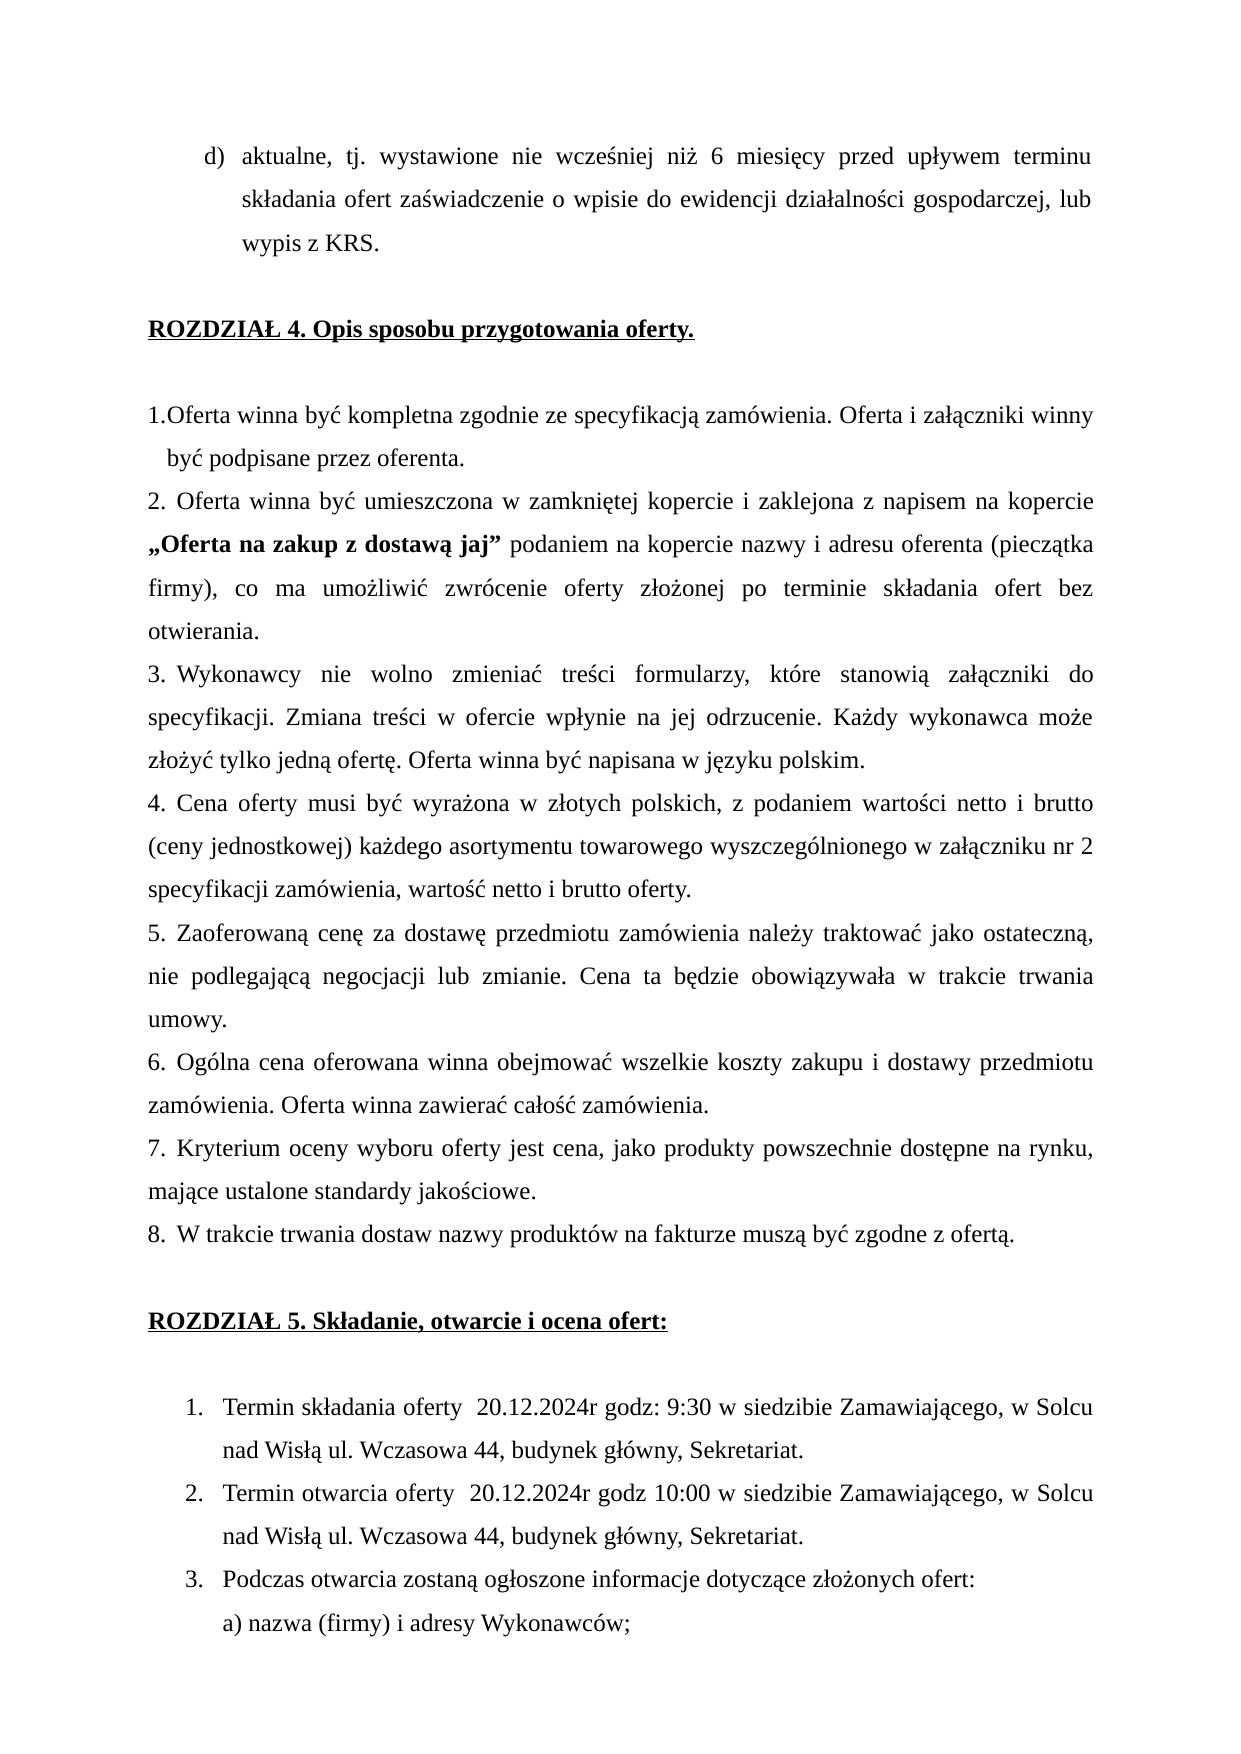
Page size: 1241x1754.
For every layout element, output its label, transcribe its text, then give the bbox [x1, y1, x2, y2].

list Ogólna cena oferowana winna obejmować wszelkie koszty zakupu i dostawy przedmiotu zamówienia. Oferta winna zawierać całość zamówienia. [147, 1047, 1094, 1119]
list Podczas otwarcia zostaną ogłoszone informacje dotyczące złożonych ofert: [185, 1564, 1094, 1593]
text ROZDZIAŁ 5. Składanie, otwarcie i ocena ofert: [148, 1306, 1094, 1334]
list Termin otwarcia oferty 20.12.2024r godz 10:00 w siedzibie Zamawiającego, w Solcu nad Wisłą ul. Wczasowa 44, budynek główny, Sekretariat. [185, 1478, 1094, 1550]
list aktualne, tj. wystawione nie wcześniej niż 6 miesięcy przed upływem terminu składania ofert zaświadczenie o wpisie do ewidencji działalności gospodarczej, lub wypis z KRS. [204, 141, 1092, 256]
text ROZDZIAŁ 4. Opis sposobu przygotowania oferty. [148, 314, 1094, 343]
list W trakcie trwania dostaw nazwy produktów na fakturze muszą być zgodne z ofertą. [147, 1219, 1094, 1248]
list Kryterium oceny wyboru oferty jest cena, jako produkty powszechnie dostępne na rynku, mające ustalone standardy jakościowe. [147, 1133, 1094, 1205]
list Cena oferty musi być wyrażona w złotych polskich, z podaniem wartości netto i brutto (ceny jednostkowej) każdego asortymentu towarowego wyszczególnionego w załączniku nr 2 specyfikacji zamówienia, wartość netto i brutto oferty. [147, 788, 1094, 903]
list Termin składania oferty 20.12.2024r godz: 9:30 w siedzibie Zamawiającego, w Solcu nad Wisłą ul. Wczasowa 44, budynek główny, Sekretariat. [185, 1392, 1094, 1464]
list a) nazwa (firmy) i adresy Wykonawców; [185, 1608, 1094, 1636]
list Zaoferowaną cenę za dostawę przedmiotu zamówienia należy traktować jako ostateczną, nie podlegającą negocjacji lub zmianie. Cena ta będzie obowiązywała w trakcie trwania umowy. [147, 918, 1094, 1033]
list Wykonawcy nie wolno zmieniać treści formularzy, które stanowią załączniki do specyfikacji. Zmiana treści w ofercie wpłynie na jej odrzucenie. Każdy wykonawca może złożyć tylko jedną ofertę. Oferta winna być napisana w języku polskim. [147, 659, 1094, 774]
list Oferta winna być umieszczona w zamkniętej kopercie i zaklejona z napisem na kopercie „Oferta na zakup z dostawą jaj” podaniem na kopercie nazwy i adresu oferenta (pieczątka firmy), co ma umożliwić zwrócenie oferty złożonej po terminie składania ofert bez otwierania. [147, 486, 1094, 644]
list Oferta winna być kompletna zgodnie ze specyfikacją zamówienia. Oferta i załączniki winny być podpisane przez oferenta. [147, 400, 1094, 472]
